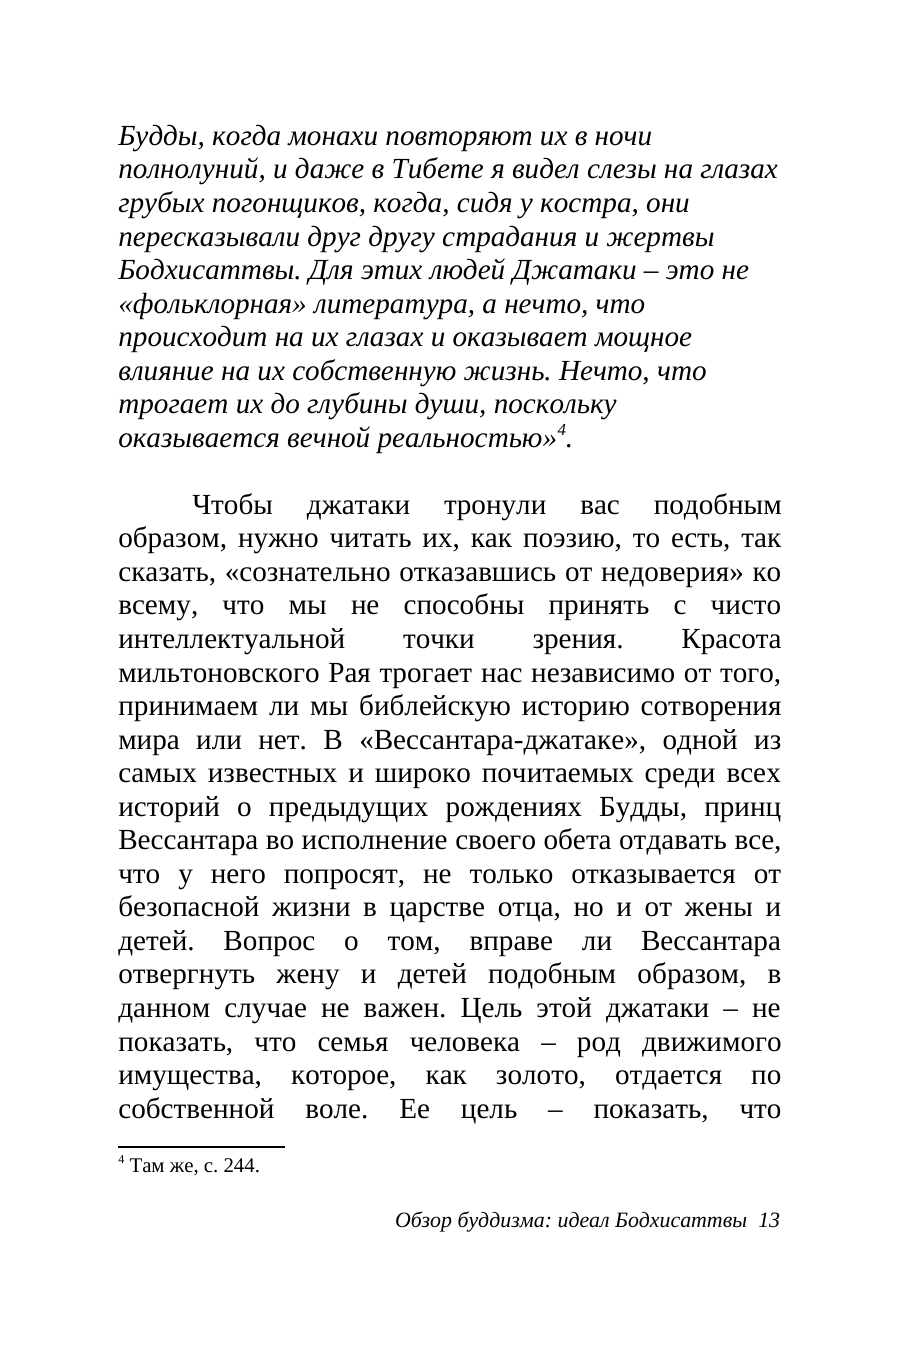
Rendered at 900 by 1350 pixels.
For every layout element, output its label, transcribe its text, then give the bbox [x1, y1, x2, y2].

text Чтобы джатаки тронули вас подобным образом, нужно читать их, как поэзию, то есть, так сказать, «сознательно отказавшись от недоверия» ко всему, что мы не способны принять с чисто интеллектуальной точки зрения. Красота мильтоновского Рая трогает нас независимо от того, принимаем ли мы библейскую историю сотворения мира или нет. В «Вессантара-джатаке», одной из самых известных и широко почитаемых среди всех историй о предыдущих рождениях Будды, принц Вессантара во исполнение своего обета отдавать все, что у него попросят, не только отказывается от безопасной жизни в царстве отца, но и от жены и детей. Вопрос о том, вправе ли Вессантара отвергнуть жену и детей подобным образом, в данном случае не важен. Цель этой джатаки – не показать, что семья человека – род движимого имущества, которое, как золото, отдается по собственной воле. Ее цель – показать, что [118, 487, 782, 1124]
text Там же, с. 244. [118, 1153, 782, 1177]
text Будды, когда монахи повторяют их в ночи полнолуний, и даже в Тибете я видел слезы на глазах грубых погонщиков, когда, сидя у костра, они пересказывали друг другу страдания и жертвы Бодхисаттвы. Для этих людей Джатаки – это не «фольклорная» литература, а нечто, что происходит на их глазах и оказывает мощное влияние на их собственную жизнь. Нечто, что трогает их до глубины души, поскольку оказывается вечной реальностью». [118, 118, 782, 453]
